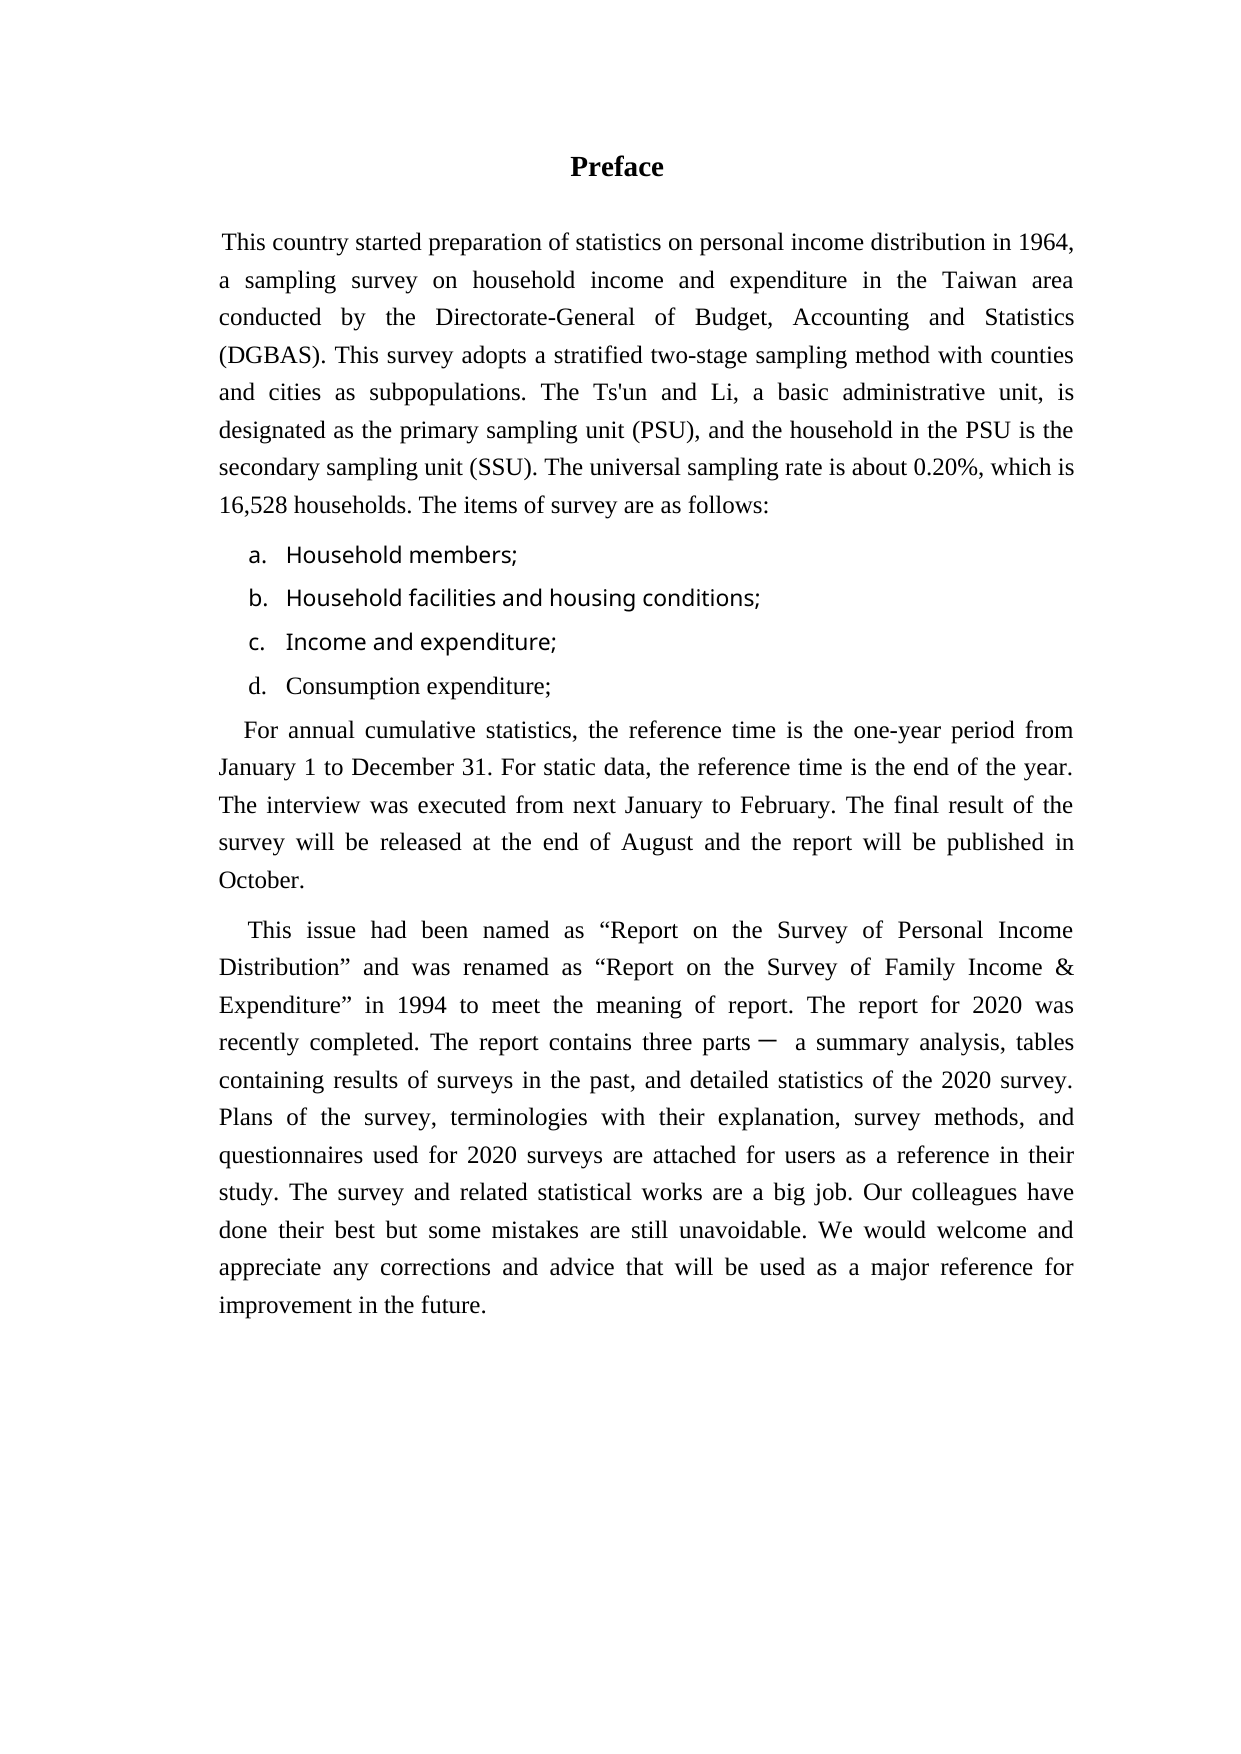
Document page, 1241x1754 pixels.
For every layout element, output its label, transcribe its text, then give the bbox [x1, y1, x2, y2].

list Household facilities and housing conditions; [248, 577, 1075, 614]
text For annual cumulative statistics, the reference time is the one-year period from January 1 to December 31. For static data, the reference time is the end of the year. The interview was executed from next January to February. The final result of the survey will be released at the end of August and the report will be published in October. [218, 708, 1075, 896]
list Household members; [248, 533, 1075, 571]
title Preface [195, 148, 1039, 183]
list Income and expenditure; [248, 621, 1075, 658]
text This country started preparation of statistics on personal income distribution in 1964, a sampling survey on household income and expenditure in the Taiwan area conducted by the Directorate-General of Budget, Accounting and Statistics (DGBAS). This survey adopts a stratified two-stage sampling method with counties and cities as subpopulations. The Ts'un and Li, a basic administrative unit, is designated as the primary sampling unit (PSU), and the household in the PSU is the secondary sampling unit (SSU). The universal sampling rate is about 0.20%, which is 16,528 households. The items of survey are as follows: [189, 221, 1075, 521]
text This issue had been named as “Report on the Survey of Personal Income Distribution” and was renamed as “Report on the Survey of Family Income & Expenditure” in 1994 to meet the meaning of report. The report for 2020 was recently completed. The report contains three parts－ a summary analysis, tables containing results of surveys in the past, and detailed statistics of the 2020 survey. Plans of the survey, terminologies with their explanation, survey methods, and questionnaires used for 2020 surveys are attached for users as a reference in their study. The survey and related statistical works are a big job. Our colleagues have done their best but some mistakes are still unavoidable. We would welcome and appreciate any corrections and advice that will be used as a major reference for improvement in the future. [189, 908, 1075, 1321]
list Consumption expenditure; [248, 664, 1075, 702]
